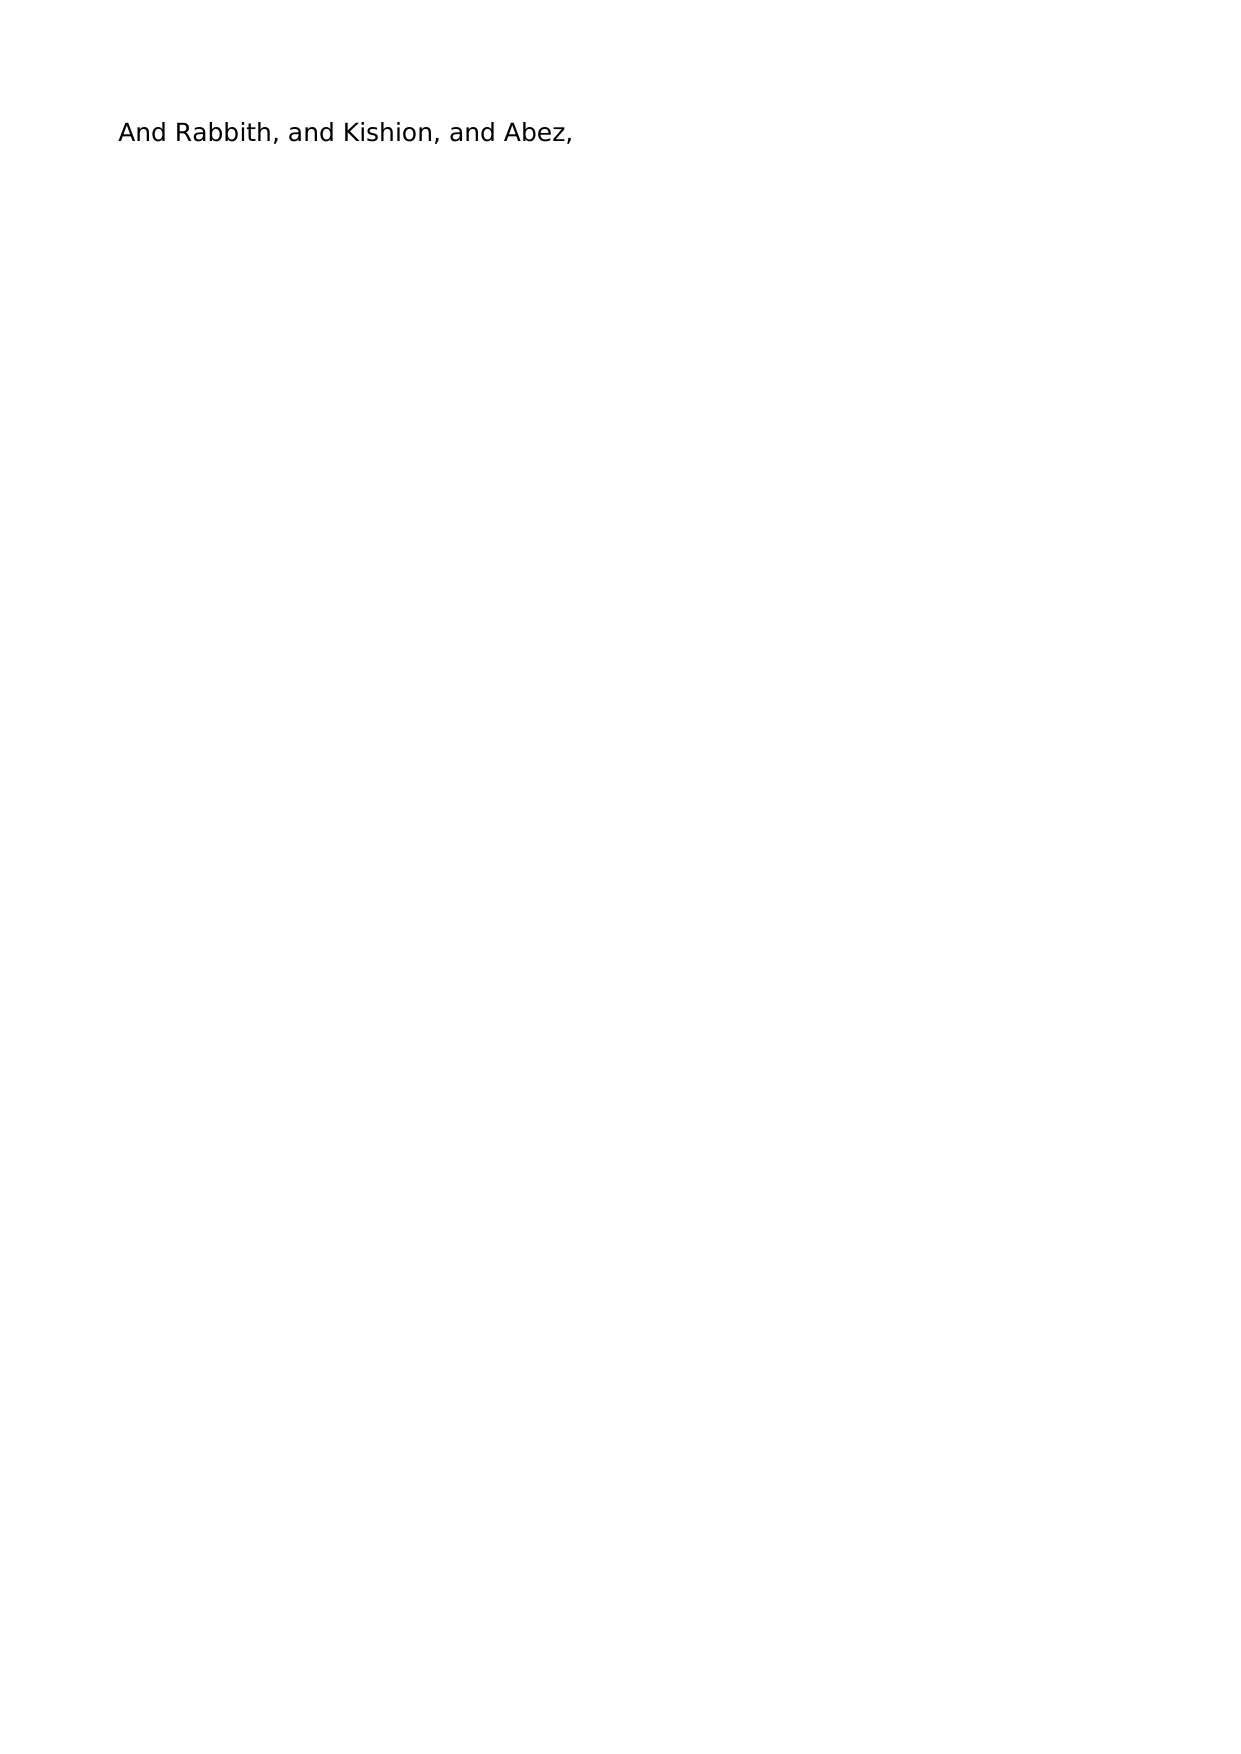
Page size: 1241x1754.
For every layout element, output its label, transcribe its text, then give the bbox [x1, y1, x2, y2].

text And Rabbith, and Kishion, and Abez, [118, 118, 1122, 147]
